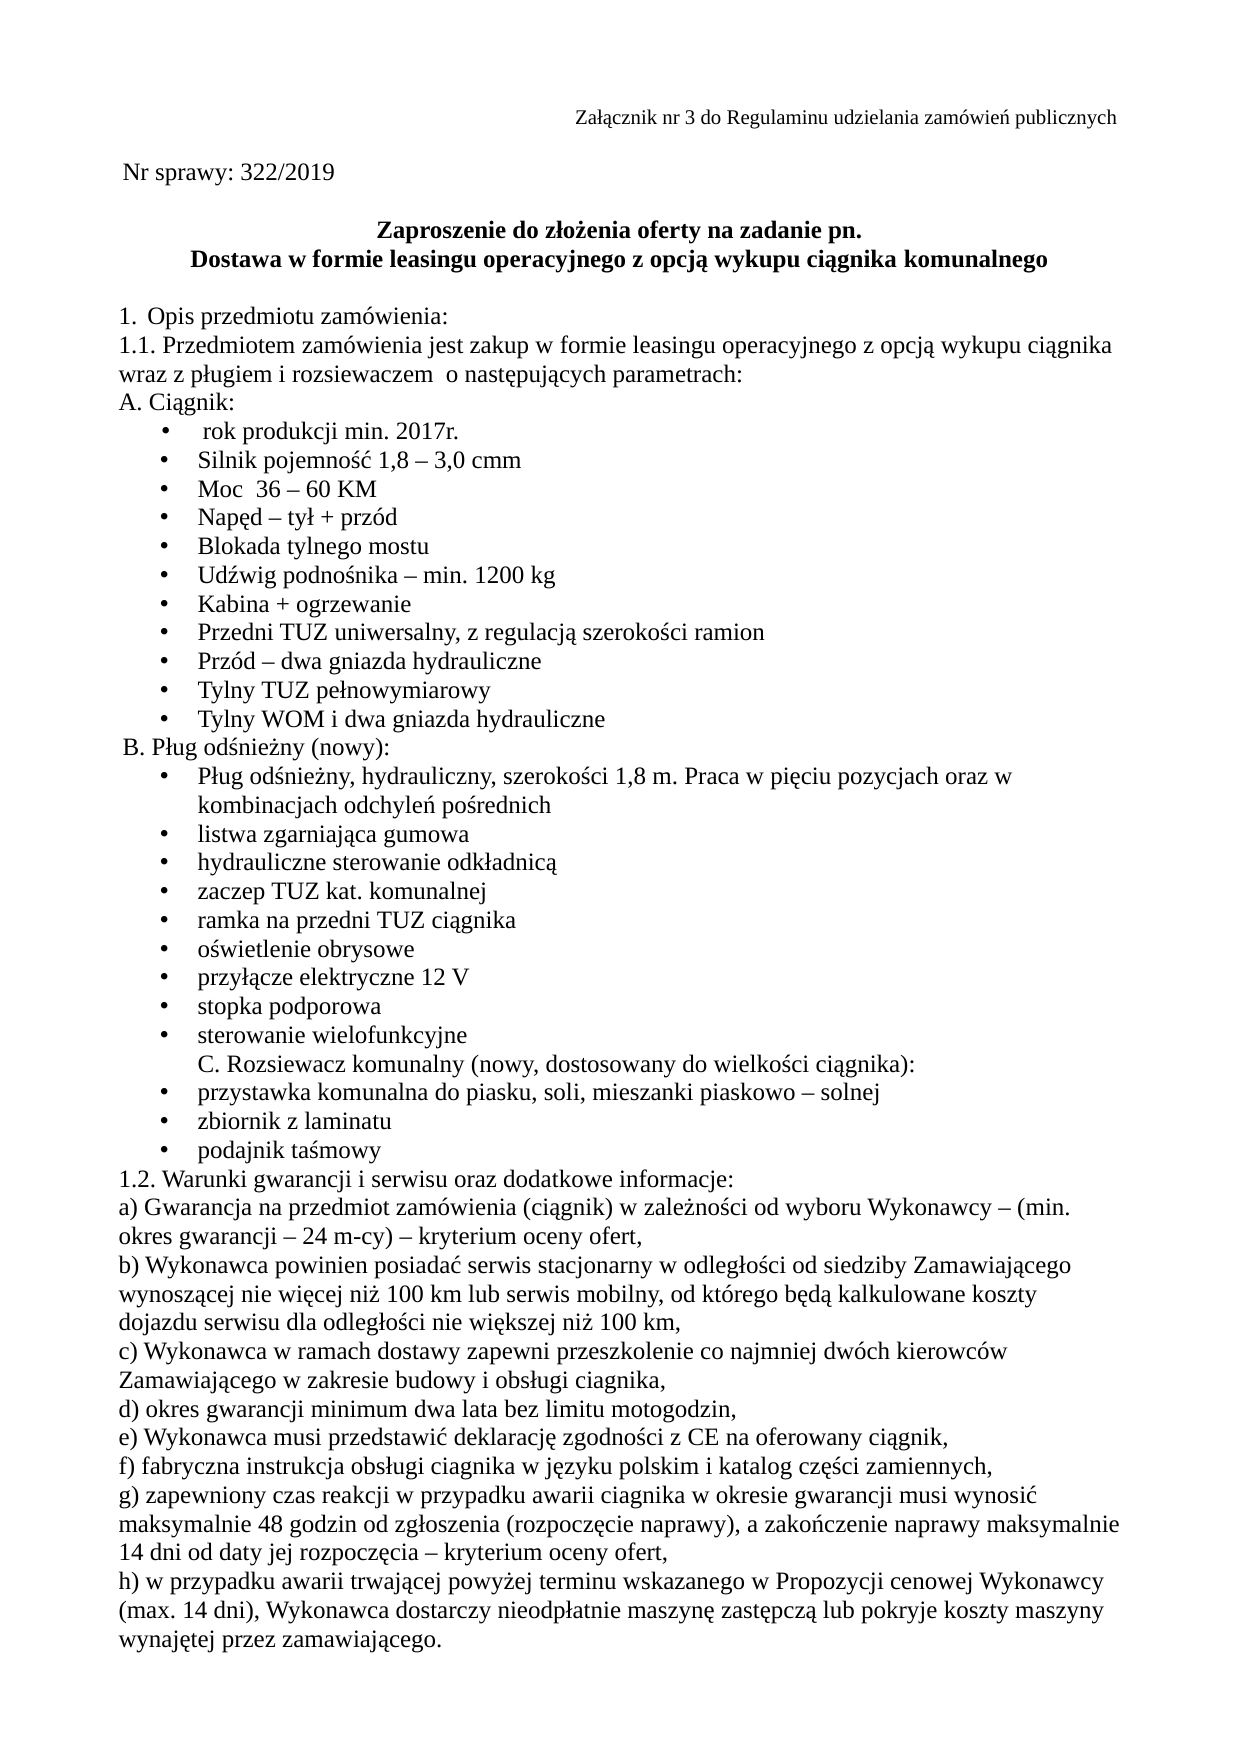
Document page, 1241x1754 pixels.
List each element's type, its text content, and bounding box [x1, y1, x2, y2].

list c) Wykonawca w ramach dostawy zapewni przeszkolenie co najmniej dwóch kierowców Zamawiającego w zakresie budowy i obsługi ciagnika, [118, 1336, 1122, 1394]
list Przedni TUZ uniwersalny, z regulacją szerokości ramion [160, 617, 1122, 646]
list listwa zgarniająca gumowa [160, 819, 1122, 847]
list hydrauliczne sterowanie odkładnicą [160, 847, 1122, 876]
list Tylny WOM i dwa gniazda hydrauliczne [160, 704, 1122, 732]
list f) fabryczna instrukcja obsługi ciagnika w języku polskim i katalog części zamiennych, [118, 1451, 1122, 1480]
list Silnik pojemność 1,8 – 3,0 cmm [160, 445, 1122, 474]
list A. Ciągnik: [118, 387, 1122, 416]
list 1.1. Przedmiotem zamówienia jest zakup w formie leasingu operacyjnego z opcją wykupu ciągnika wraz z pługiem i rozsiewaczem o następujących parametrach: [118, 330, 1122, 387]
list Blokada tylnego mostu [160, 531, 1122, 560]
list h) w przypadku awarii trwającej powyżej terminu wskazanego w Propozycji cenowej Wykonawcy (max. 14 dni), Wykonawca dostarczy nieodpłatnie maszynę zastępczą lub pokryje koszty maszyny wynajętej przez zamawiającego. [118, 1566, 1122, 1652]
list sterowanie wielofunkcyjne [160, 1020, 1122, 1049]
list Pług odśnieżny, hydrauliczny, szerokości 1,8 m. Praca w pięciu pozycjach oraz w kombinacjach odchyleń pośrednich [160, 761, 1122, 819]
list rok produkcji min. 2017r. [161, 416, 1122, 445]
list 1.2. Warunki gwarancji i serwisu oraz dodatkowe informacje: [118, 1164, 1122, 1192]
list Opis przedmiotu zamówienia: [118, 301, 1122, 330]
list g) zapewniony czas reakcji w przypadku awarii ciagnika w okresie gwarancji musi wynosić maksymalnie 48 godzin od zgłoszenia (rozpoczęcie naprawy), a zakończenie naprawy maksymalnie 14 dni od daty jej rozpoczęcia – kryterium oceny ofert, [118, 1480, 1122, 1566]
list Tylny TUZ pełnowymiarowy [160, 675, 1122, 704]
list Przód – dwa gniazda hydrauliczne [160, 646, 1122, 675]
text Dostawa w formie leasingu operacyjnego z opcją wykupu ciągnika komunalnego [122, 244, 1122, 272]
list d) okres gwarancji minimum dwa lata bez limitu motogodzin, [118, 1394, 1122, 1422]
list Napęd – tył + przód [160, 502, 1122, 531]
text B. Pług odśnieżny (nowy): [122, 732, 1122, 761]
list ramka na przedni TUZ ciągnika [160, 905, 1122, 934]
list a) Gwarancja na przedmiot zamówienia (ciągnik) w zależności od wyboru Wykonawcy – (min. okres gwarancji – 24 m-cy) – kryterium oceny ofert, [118, 1192, 1122, 1250]
text Załącznik nr 3 do Regulaminu udzielania zamówień publicznych [122, 105, 1122, 129]
list C. Rozsiewacz komunalny (nowy, dostosowany do wielkości ciągnika): [160, 1049, 1122, 1077]
list przyłącze elektryczne 12 V [160, 962, 1122, 991]
list oświetlenie obrysowe [160, 934, 1122, 962]
list przystawka komunalna do piasku, soli, mieszanki piaskowo – solnej [160, 1077, 1122, 1106]
list podajnik taśmowy [160, 1135, 1122, 1164]
text Zaproszenie do złożenia oferty na zadanie pn. [122, 215, 1122, 244]
list stopka podporowa [160, 991, 1122, 1020]
list zbiornik z laminatu [160, 1106, 1122, 1135]
list zaczep TUZ kat. komunalnej [160, 876, 1122, 905]
text Nr sprawy: 322/2019 [122, 157, 1122, 186]
list Moc 36 – 60 KM [160, 474, 1122, 502]
list Kabina + ogrzewanie [160, 589, 1122, 617]
list b) Wykonawca powinien posiadać serwis stacjonarny w odległości od siedziby Zamawiającego wynoszącej nie więcej niż 100 km lub serwis mobilny, od którego będą kalkulowane koszty dojazdu serwisu dla odległości nie większej niż 100 km, [118, 1250, 1122, 1336]
list e) Wykonawca musi przedstawić deklarację zgodności z CE na oferowany ciągnik, [118, 1422, 1122, 1451]
list Udźwig podnośnika – min. 1200 kg [160, 560, 1122, 589]
